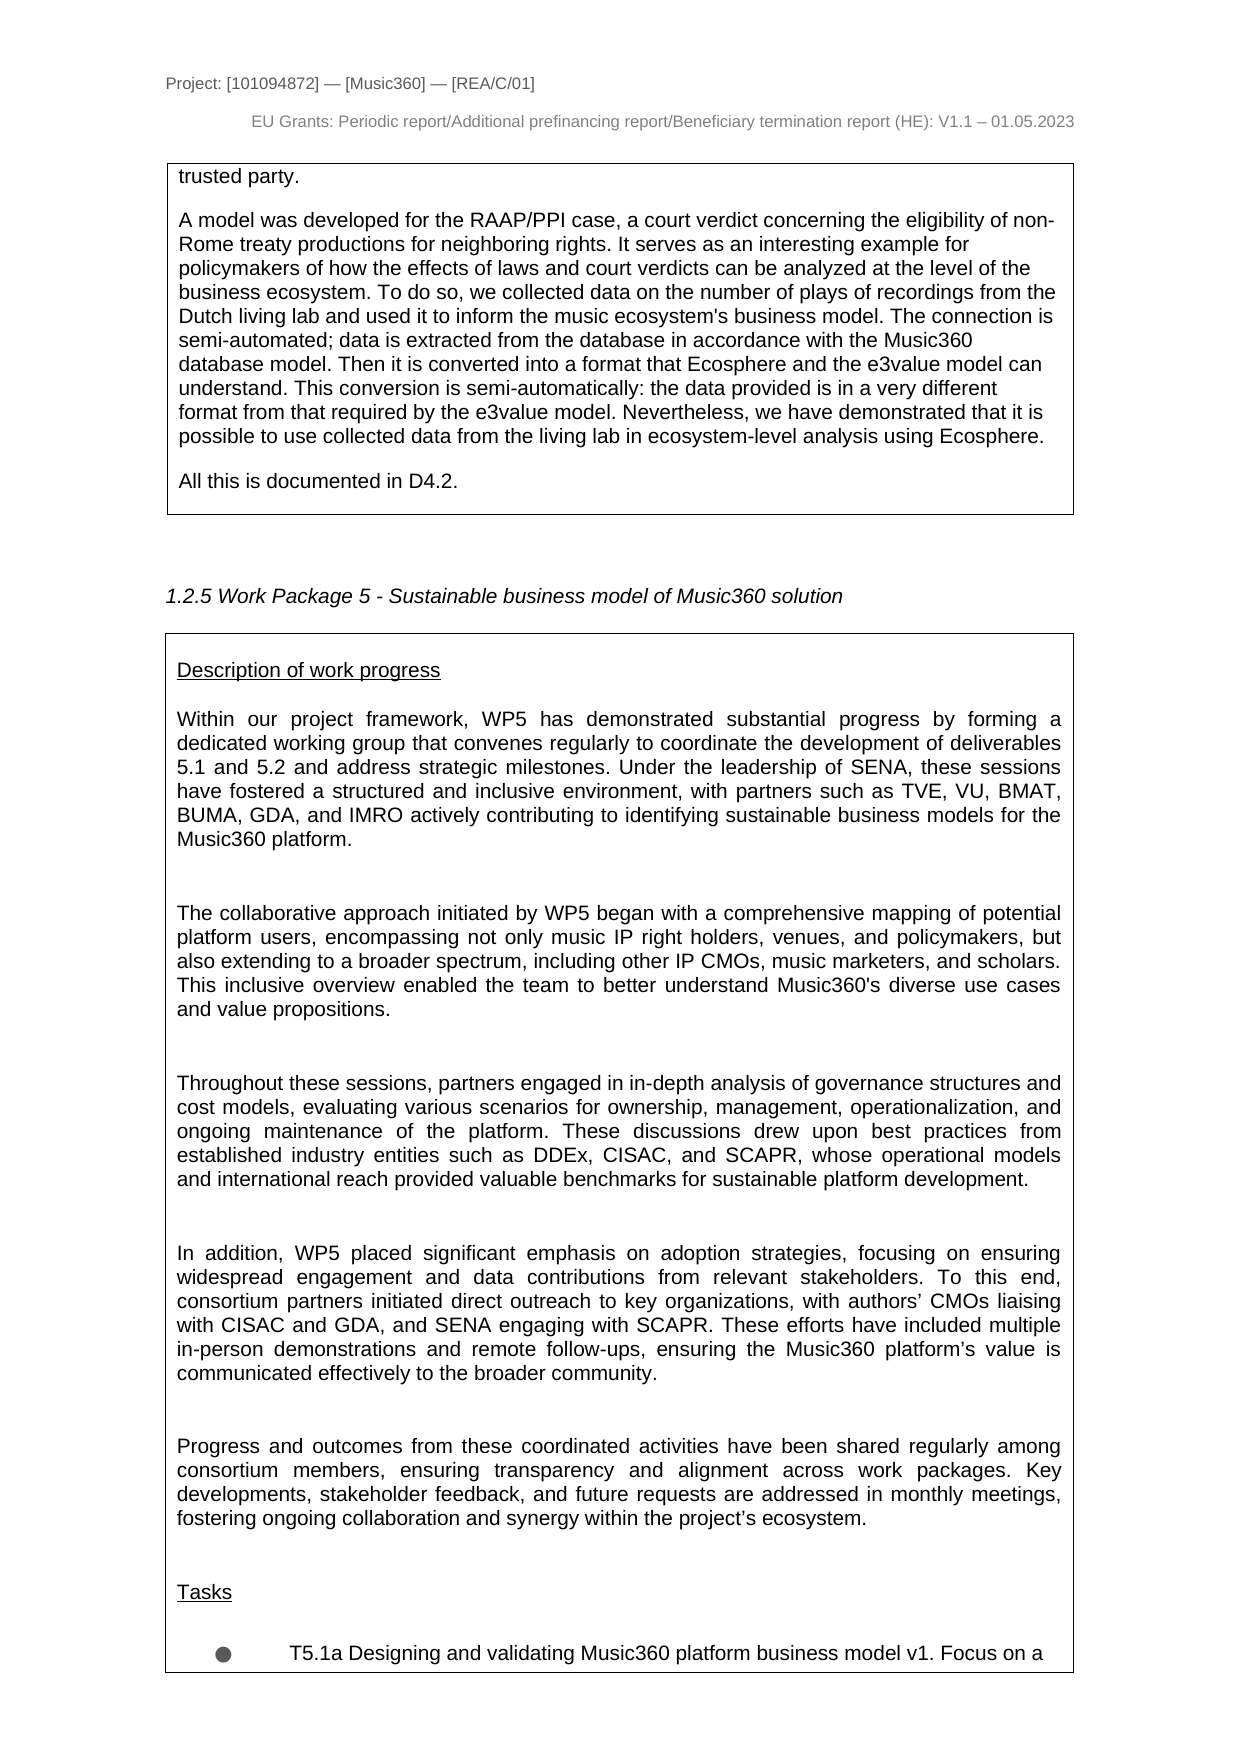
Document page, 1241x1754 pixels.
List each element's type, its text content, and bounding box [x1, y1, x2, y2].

table_header trusted party. A model was developed for the RAAP/PPI case, a court verdict concerning the eligibility of non-Rome treaty productions for neighboring rights. It serves as an interesting example for policymakers of how the effects of laws and court verdicts can be analyzed at the level of the business ecosystem. To do so, we collected data on the number of plays of recordings from the Dutch living lab and used it to inform the music ecosystem's business model. The connection is semi-automated; data is extracted from the database in accordance with the Music360 database model. Then it is converted into a format that Ecosphere and the e3value model can understand. This conversion is semi-automatically: the data provided is in a very different format from that required by the e3value model. Nevertheless, we have demonstrated that it is possible to use collected data from the living lab in ecosystem-level analysis using Ecosphere. All this is documented in D4.2. [168, 164, 1073, 513]
subtitle 1.2.5 Work Package 5 - Sustainable business model of Music360 solution [165, 584, 1075, 608]
table_header Description of work progress Within our project framework, WP5 has demonstrated substantial progress by forming a dedicated working group that convenes regularly to coordinate the development of deliverables 5.1 and 5.2 and address strategic milestones. Under the leadership of SENA, these sessions have fostered a structured and inclusive environment, with partners such as TVE, VU, BMAT, BUMA, GDA, and IMRO actively contributing to identifying sustainable business models for the Music360 platform. The collaborative approach initiated by WP5 began with a comprehensive mapping of potential platform users, encompassing not only music IP right holders, venues, and policymakers, but also extending to a broader spectrum, including other IP CMOs, music marketers, and scholars. This inclusive overview enabled the team to better understand Music360's diverse use cases and value propositions. Throughout these sessions, partners engaged in in-depth analysis of governance structures and cost models, evaluating various scenarios for ownership, management, operationalization, and ongoing maintenance of the platform. These discussions drew upon best practices from established industry entities such as DDEx, CISAC, and SCAPR, whose operational models and international reach provided valuable benchmarks for sustainable platform development. In addition, WP5 placed significant emphasis on adoption strategies, focusing on ensuring widespread engagement and data contributions from relevant stakeholders. To this end, consortium partners initiated direct outreach to key organizations, with authors’ CMOs liaising with CISAC and GDA, and SENA engaging with SCAPR. These efforts have included multiple in-person demonstrations and remote follow-ups, ensuring the Music360 platform’s value is communicated effectively to the broader community. Progress and outcomes from these coordinated activities have been shared regularly among consortium members, ensuring transparency and alignment across work packages. Key developments, stakeholder feedback, and future requests are addressed in monthly meetings, fostering ongoing collaboration and synergy within the project’s ecosystem. Tasks T5.1a Designing and validating Music360 platform business model v1. Focus on a [166, 634, 1073, 1672]
